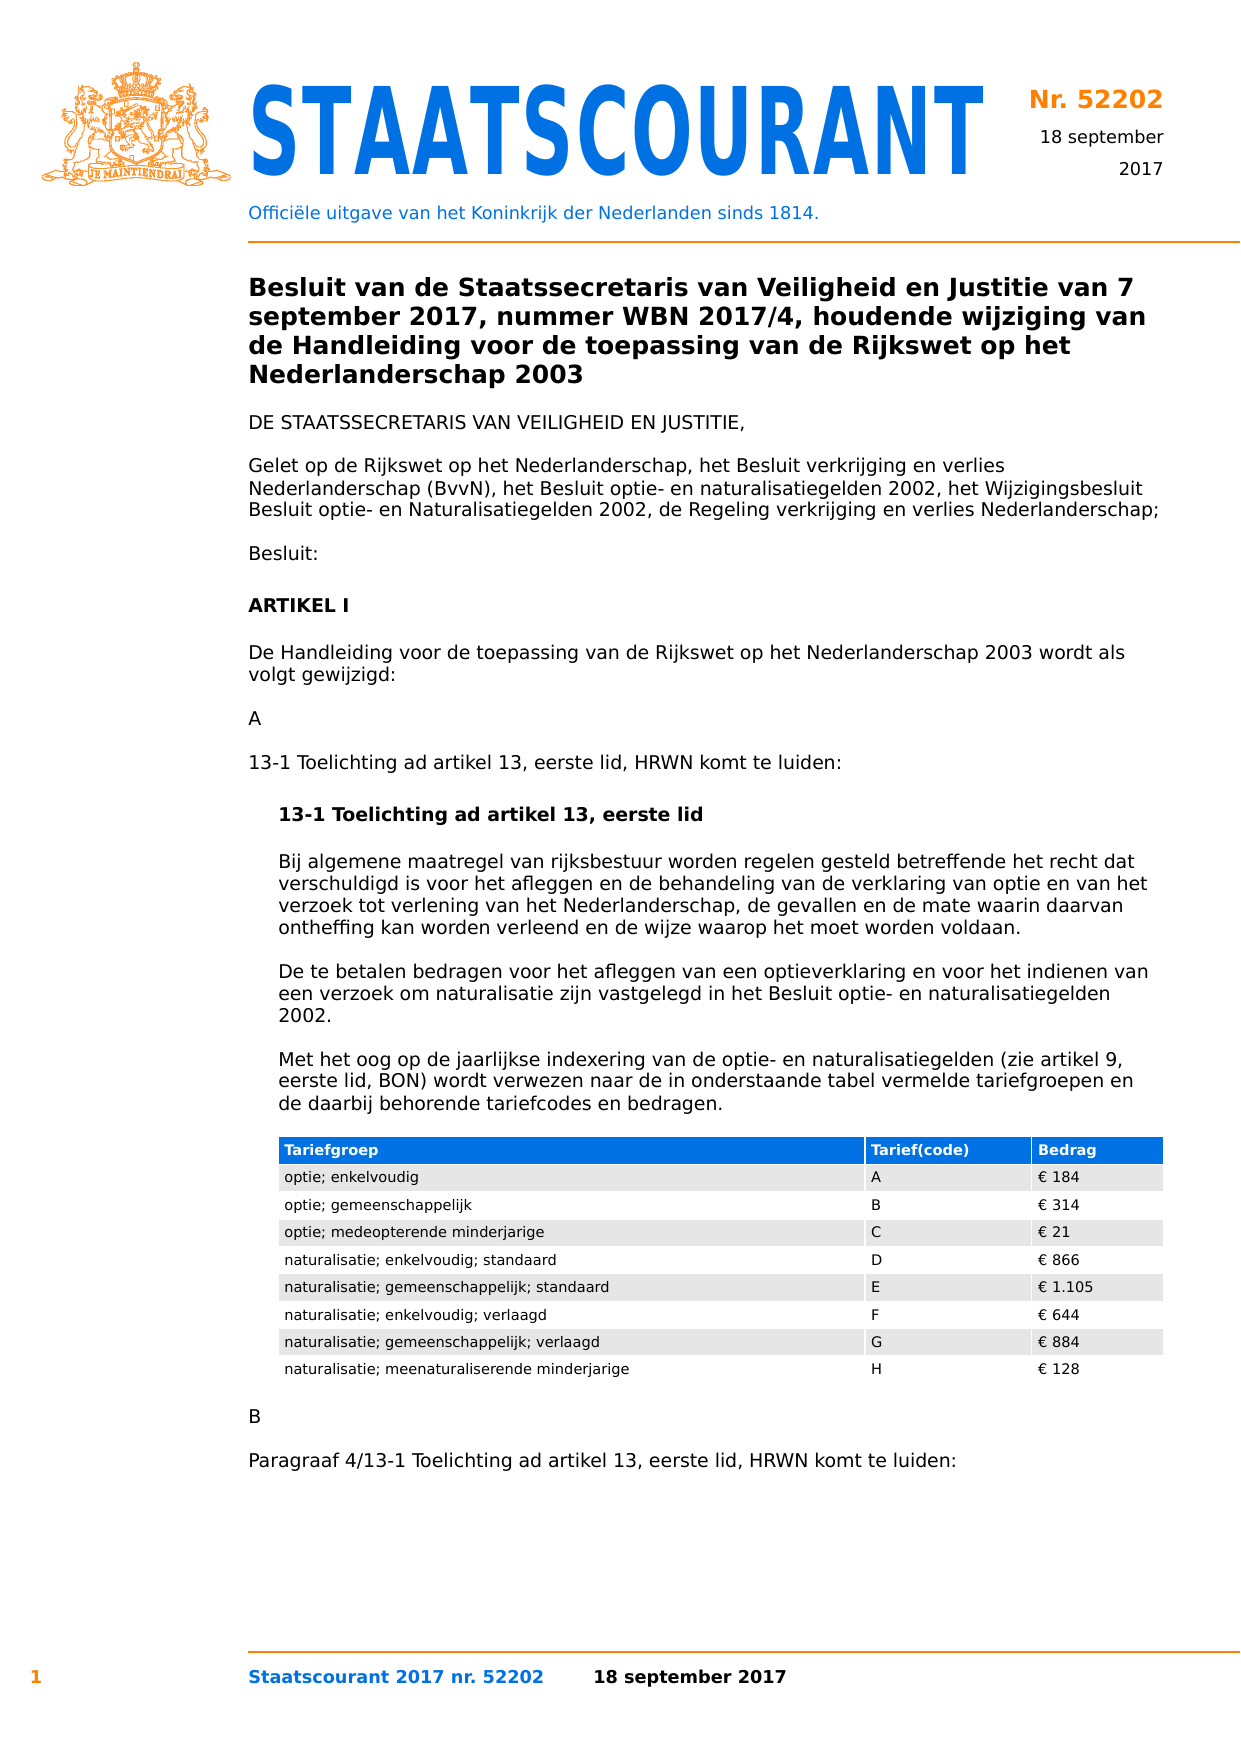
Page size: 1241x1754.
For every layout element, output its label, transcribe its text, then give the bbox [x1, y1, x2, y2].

text Gelet op de Rijkswet op het Nederlanderschap, het Besluit verkrijging en verlies Nederlanderschap (BvvN), het Besluit optie- en naturalisatiegelden 2002, het Wijzigingsbesluit Besluit optie- en Naturalisatiegelden 2002, de Regeling verkrijging en verlies Nederlanderschap; [248, 455, 1163, 521]
table_cell H [866, 1356, 1031, 1383]
table_cell F [866, 1302, 1031, 1328]
table_header Tariefgroep [279, 1137, 864, 1164]
table_cell optie; medeopterende minderjarige [279, 1220, 864, 1246]
text A [248, 708, 1163, 730]
table_header Tarief(code) [866, 1137, 1031, 1164]
table_cell optie; gemeenschappelijk [279, 1192, 864, 1218]
table_cell naturalisatie; enkelvoudig; standaard [279, 1247, 864, 1273]
text Bij algemene maatregel van rijksbestuur worden regelen gesteld betreffende het recht dat verschuldigd is voor het afleggen en de behandeling van de verklaring van optie en van het verzoek tot verlening van het Nederlanderschap, de gevallen en de mate waarin daarvan ontheffing kan worden verleend en de wijze waarop het moet worden voldaan. [278, 851, 1163, 939]
table_cell € 884 [1032, 1329, 1163, 1355]
text 13-1 Toelichting ad artikel 13, eerste lid, HRWN komt te luiden: [248, 752, 1163, 774]
text Besluit: [248, 543, 1163, 565]
subtitle 13-1 Toelichting ad artikel 13, eerste lid [278, 804, 1163, 826]
table_cell naturalisatie; meenaturaliserende minderjarige [279, 1356, 864, 1383]
table_cell D [866, 1247, 1031, 1273]
table_cell € 184 [1032, 1165, 1163, 1191]
table_header STAATSCOURANT [248, 62, 998, 203]
table_cell € 866 [1032, 1247, 1163, 1273]
table_cell € 644 [1032, 1302, 1163, 1328]
table_header [25, 62, 248, 241]
table_cell naturalisatie; gemeenschappelijk; standaard [279, 1274, 864, 1301]
table_cell optie; enkelvoudig [279, 1165, 864, 1191]
table_cell naturalisatie; gemeenschappelijk; verlaagd [279, 1329, 864, 1355]
text De te betalen bedragen voor het afleggen van een optieverklaring en voor het indienen van een verzoek om naturalisatie zijn vastgelegd in het Besluit optie- en naturalisatiegelden 2002. [278, 961, 1163, 1027]
text Met het oog op de jaarlijkse indexering van de optie- en naturalisatiegelden (zie artikel 9, eerste lid, BON) wordt verwezen naar de in onderstaande tabel vermelde tariefgroepen en de daarbij behorende tariefcodes en bedragen. [278, 1048, 1163, 1114]
text DE STAATSSECRETARIS VAN VEILIGHEID EN JUSTITIE, [248, 412, 1163, 433]
table_cell G [866, 1329, 1031, 1355]
table_header Bedrag [1032, 1137, 1163, 1164]
table_cell € 1.105 [1032, 1274, 1163, 1301]
table_cell Officiële uitgave van het Koninkrijk der Nederlanden sinds 1814. [248, 203, 1240, 241]
table_cell naturalisatie; enkelvoudig; verlaagd [279, 1302, 864, 1328]
subtitle ARTIKEL I [248, 595, 1163, 617]
table_cell 18 september [998, 121, 1240, 153]
table_cell A [866, 1165, 1031, 1191]
text De Handleiding voor de toepassing van de Rijkswet op het Nederlanderschap 2003 wordt als volgt gewijzigd: [248, 642, 1163, 686]
table_header Nr. 52202 [998, 62, 1240, 121]
table_cell € 21 [1032, 1220, 1163, 1246]
table_cell E [866, 1274, 1031, 1301]
text B [248, 1406, 1163, 1428]
subtitle Besluit van de Staatssecretaris van Veiligheid en Justitie van 7 september 2017, nummer WBN 2017/4, houdende wijziging van de Handleiding voor de toepassing van de Rijkswet op het Nederlanderschap 2003 [248, 273, 1163, 390]
text Paragraaf 4/13-1 Toelichting ad artikel 13, eerste lid, HRWN komt te luiden: [248, 1449, 1163, 1472]
table_cell C [866, 1220, 1031, 1246]
table_cell 2017 [998, 153, 1240, 203]
table_cell B [866, 1192, 1031, 1218]
table_cell € 314 [1032, 1192, 1163, 1218]
picture [41, 62, 231, 186]
table_cell € 128 [1032, 1356, 1163, 1383]
